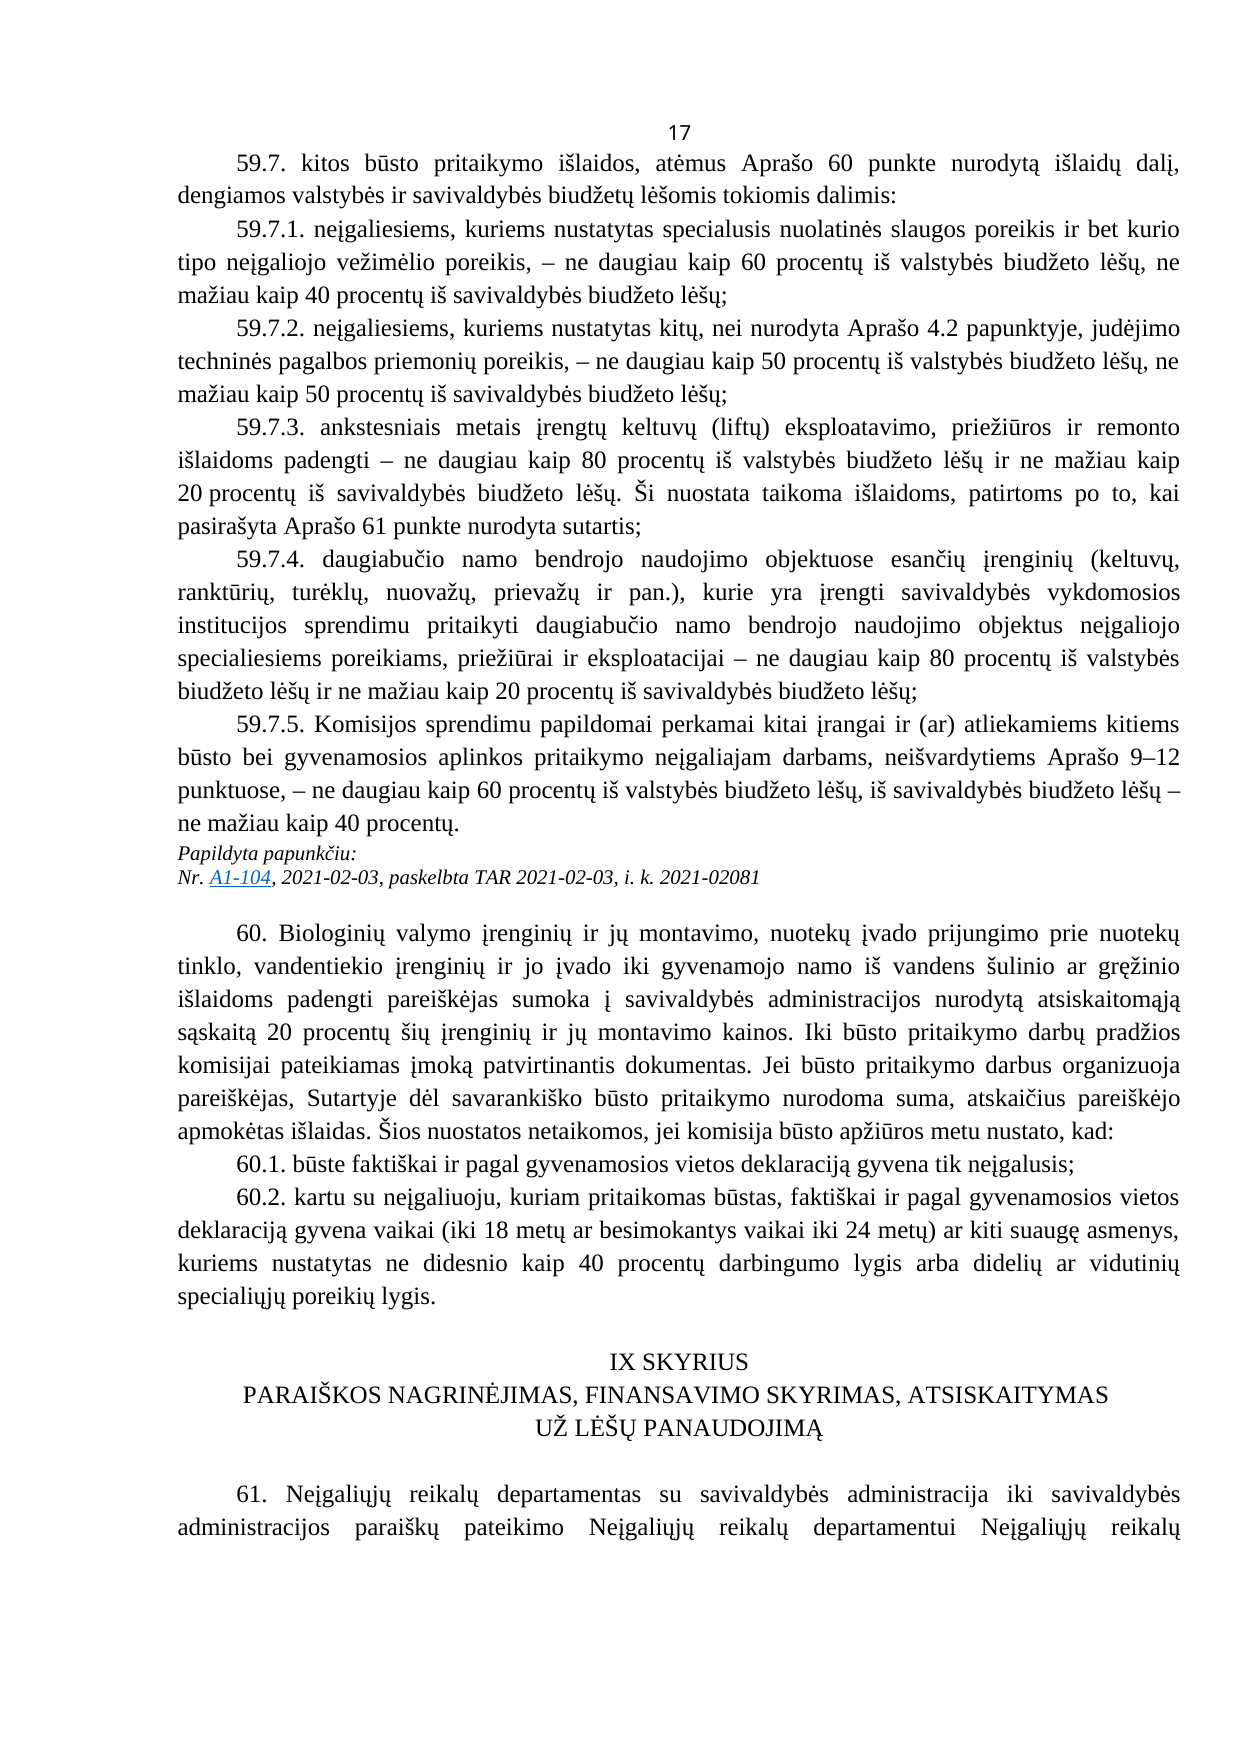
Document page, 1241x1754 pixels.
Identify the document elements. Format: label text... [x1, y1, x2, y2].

text Papildyta papunkčiu: [177, 841, 1181, 865]
text 59.7.3. ankstesniais metais įrengtų keltuvų (liftų) eksploatavimo, priežiūros ir remonto išlaidoms padengti – ne daugiau kaip 80 procentų iš valstybės biudžeto lėšų ir ne mažiau kaip 20 procentų iš savivaldybės biudžeto lėšų. Ši nuostata taikoma išlaidoms, patirtoms po to, kai pasirašyta Aprašo 61 punkte nurodyta sutartis; [177, 412, 1181, 539]
text 61. Neįgaliųjų reikalų departamentas su savivaldybės administracija iki savivaldybės administracijos paraiškų pateikimo Neįgaliųjų reikalų departamentui Neįgaliųjų reikalų [177, 1479, 1181, 1541]
text IX SKYRIUS [177, 1347, 1181, 1376]
text 59.7.4. daugiabučio namo bendrojo naudojimo objektuose esančių įrenginių (keltuvų, ranktūrių, turėklų, nuovažų, prievažų ir pan.), kurie yra įrengti savivaldybės vykdomosios institucijos sprendimu pritaikyti daugiabučio namo bendrojo naudojimo objektus neįgaliojo specialiesiems poreikiams, priežiūrai ir eksploatacijai – ne daugiau kaip 80 procentų iš valstybės biudžeto lėšų ir ne mažiau kaip 20 procentų iš savivaldybės biudžeto lėšų; [177, 544, 1181, 705]
text 59.7.5. Komisijos sprendimu papildomai perkamai kitai įrangai ir (ar) atliekamiems kitiems būsto bei gyvenamosios aplinkos pritaikymo neįgaliajam darbams, neišvardytiems Aprašo 9–12 punktuose, – ne daugiau kaip 60 procentų iš valstybės biudžeto lėšų, iš savivaldybės biudžeto lėšų – ne mažiau kaip 40 procentų. [177, 709, 1181, 837]
text 59.7.2. neįgaliesiems, kuriems nustatytas kitų, nei nurodyta Aprašo 4.2 papunktyje, judėjimo techninės pagalbos priemonių poreikis, – ne daugiau kaip 50 procentų iš valstybės biudžeto lėšų, ne mažiau kaip 50 procentų iš savivaldybės biudžeto lėšų; [177, 313, 1181, 407]
text 60. Biologinių valymo įrenginių ir jų montavimo, nuotekų įvado prijungimo prie nuotekų tinklo, vandentiekio įrenginių ir jo įvado iki gyvenamojo namo iš vandens šulinio ar gręžinio išlaidoms padengti pareiškėjas sumoka į savivaldybės administracijos nurodytą atsiskaitomąją sąskaitą 20 procentų šių įrenginių ir jų montavimo kainos. Iki būsto pritaikymo darbų pradžios komisijai pateikiamas įmoką patvirtinantis dokumentas. Jei būsto pritaikymo darbus organizuoja pareiškėjas, Sutartyje dėl savarankiško būsto pritaikymo nurodoma suma, atskaičius pareiškėjo apmokėtas išlaidas. Šios nuostatos netaikomos, jei komisija būsto apžiūros metu nustato, kad: [177, 918, 1181, 1145]
text 59.7. kitos būsto pritaikymo išlaidos, atėmus Aprašo 60 punkte nurodytą išlaidų dalį, dengiamos valstybės ir savivaldybės biudžetų lėšomis tokiomis dalimis: [177, 148, 1181, 209]
text 60.1. būste faktiškai ir pagal gyvenamosios vietos deklaraciją gyvena tik neįgalusis; [177, 1149, 1181, 1178]
text UŽ LĖŠŲ PANAUDOJIMĄ [177, 1413, 1181, 1442]
text 60.2. kartu su neįgaliuoju, kuriam pritaikomas būstas, faktiškai ir pagal gyvenamosios vietos deklaraciją gyvena vaikai (iki 18 metų ar besimokantys vaikai iki 24 metų) ar kiti suaugę asmenys, kuriems nustatytas ne didesnio kaip 40 procentų darbingumo lygis arba didelių ar vidutinių specialiųjų poreikių lygis. [177, 1182, 1181, 1310]
text PARAIŠKOS NAGRINĖJIMAS, FINANSAVIMO SKYRIMAS, ATSISKAITYMAS [177, 1380, 1181, 1409]
text Nr. A1-104, 2021-02-03, paskelbta TAR 2021-02-03, i. k. 2021-02081 [177, 865, 1181, 889]
text 59.7.1. neįgaliesiems, kuriems nustatytas specialusis nuolatinės slaugos poreikis ir bet kurio tipo neįgaliojo vežimėlio poreikis, – ne daugiau kaip 60 procentų iš valstybės biudžeto lėšų, ne mažiau kaip 40 procentų iš savivaldybės biudžeto lėšų; [177, 214, 1181, 308]
